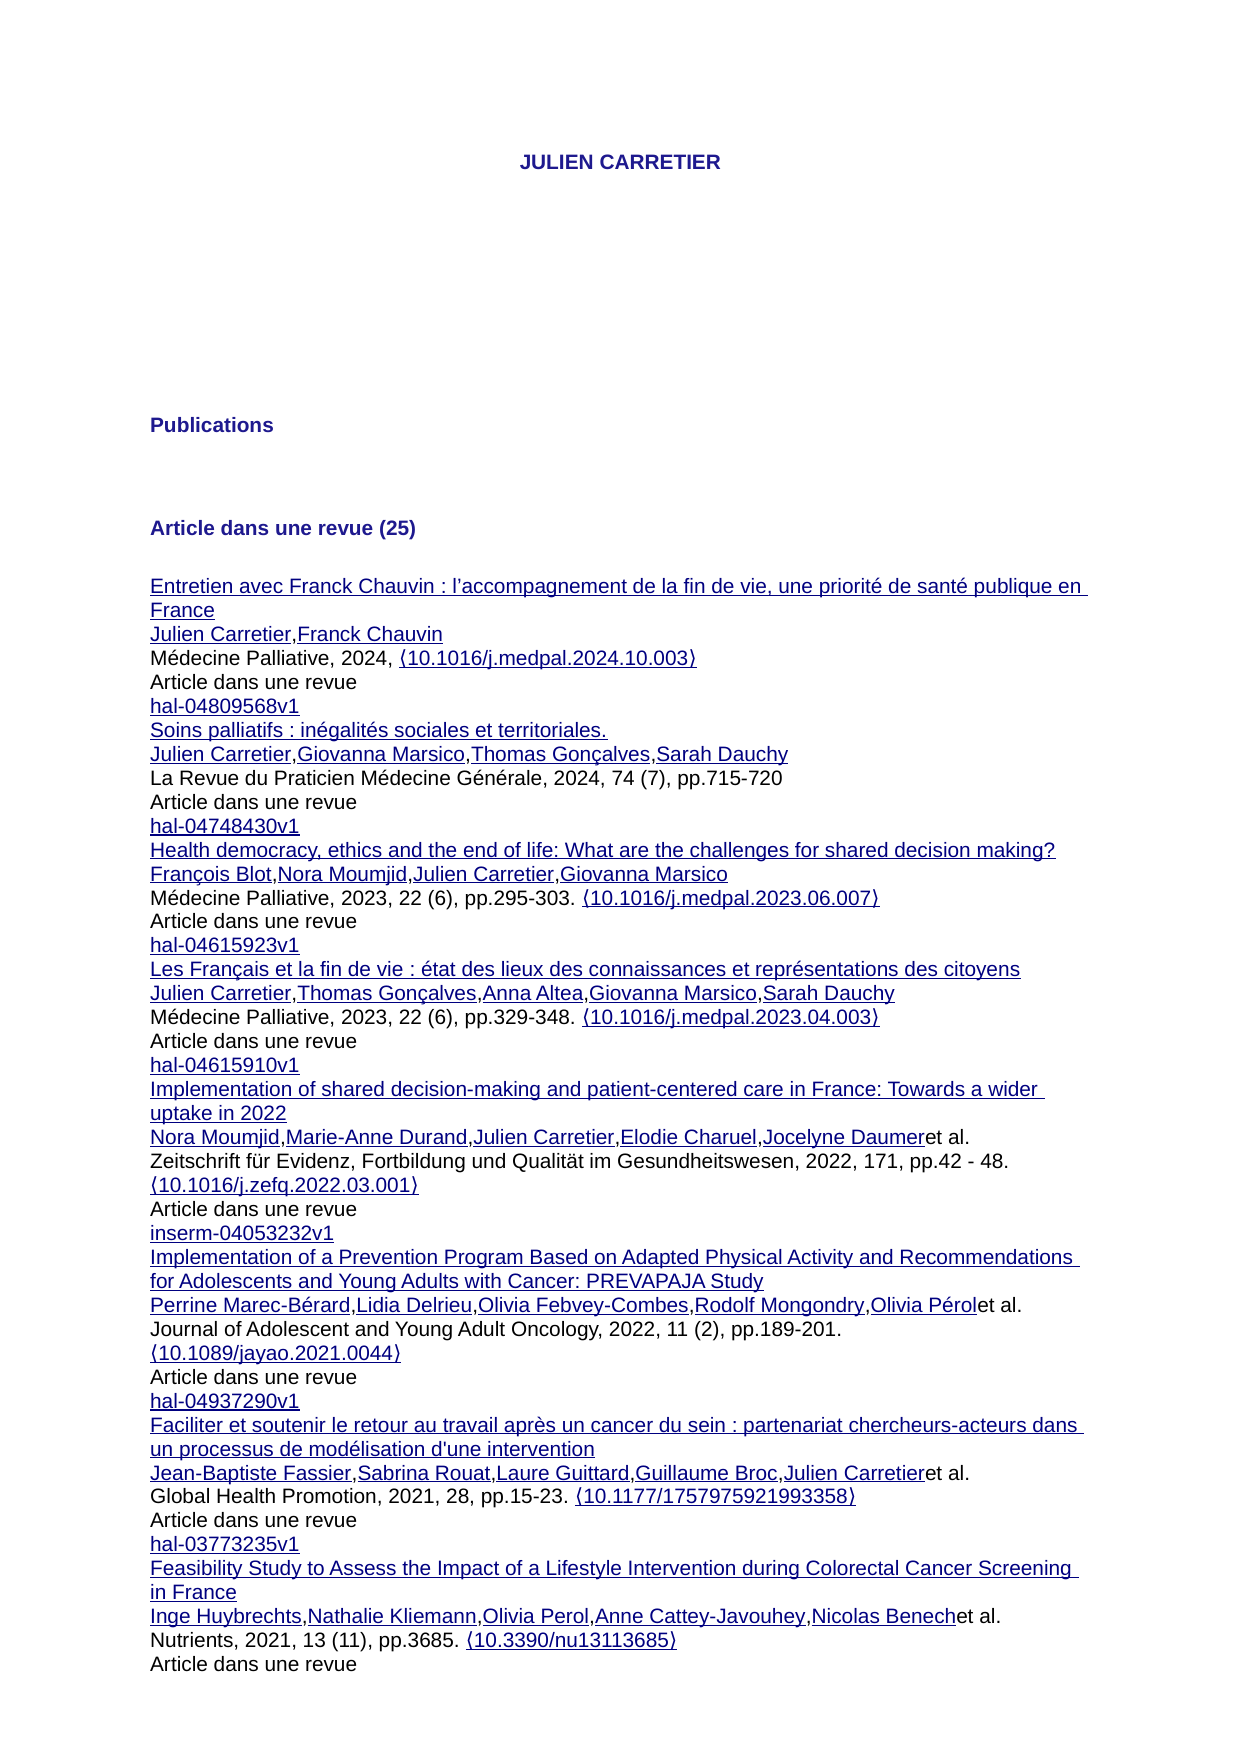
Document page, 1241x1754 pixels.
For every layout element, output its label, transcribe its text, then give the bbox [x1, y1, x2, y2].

table_cell Implementation of a Prevention Program Based on Adapted Physical Activity and Recommendations for Adolescents and Young Adults with Cancer: PREVAPAJA Study Perrine Marec-Bérard,Lidia Delrieu,Olivia Febvey-Combes,Rodolf Mongondry,Olivia Pérolet al. Journal of Adolescent and Young Adult Oncology, 2022, 11 (2), pp.189-201. ⟨10.1089/jayao.2021.0044⟩ Article dans une revue hal-04937290v1 [150, 1245, 1090, 1412]
table_cell Faciliter et soutenir le retour au travail après un cancer du sein : partenariat chercheurs-acteurs dans un processus de modélisation d'une intervention Jean-Baptiste Fassier,Sabrina Rouat,Laure Guittard,Guillaume Broc,Julien Carretieret al. Global Health Promotion, 2021, 28, pp.15-23. ⟨10.1177/1757975921993358⟩ Article dans une revue hal-03773235v1 [150, 1413, 1090, 1556]
subtitle Article dans une revue (25) [150, 516, 1090, 539]
table_cell Les Français et la fin de vie : état des lieux des connaissances et représentations des citoyens Julien Carretier,Thomas Gonçalves,Anna Altea,Giovanna Marsico,Sarah Dauchy Médecine Palliative, 2023, 22 (6), pp.329-348. ⟨10.1016/j.medpal.2023.04.003⟩ Article dans une revue hal-04615910v1 [150, 957, 1090, 1077]
table_cell Feasibility Study to Assess the Impact of a Lifestyle Intervention during Colorectal Cancer Screening in France Inge Huybrechts,Nathalie Kliemann,Olivia Perol,Anne Cattey-Javouhey,Nicolas Benechet al. Nutrients, 2021, 13 (11), pp.3685. ⟨10.3390/nu13113685⟩ Article dans une revue [150, 1556, 1090, 1676]
table_header Entretien avec Franck Chauvin : l’accompagnement de la fin de vie, une priorité de santé publique en France Julien Carretier,Franck Chauvin Médecine Palliative, 2024, ⟨10.1016/j.medpal.2024.10.003⟩ Article dans une revue hal-04809568v1 [150, 574, 1090, 718]
subtitle Publications [150, 412, 1090, 436]
subtitle JULIEN CARRETIER [150, 150, 1090, 174]
table_cell Implementation of shared decision-making and patient-centered care in France: Towards a wider uptake in 2022 Nora Moumjid,Marie-Anne Durand,Julien Carretier,Elodie Charuel,Jocelyne Daumeret al. Zeitschrift für Evidenz, Fortbildung und Qualität im Gesundheitswesen, 2022, 171, pp.42 - 48. ⟨10.1016/j.zefq.2022.03.001⟩ Article dans une revue inserm-04053232v1 [150, 1077, 1090, 1245]
table_cell Soins palliatifs : inégalités sociales et territoriales. Julien Carretier,Giovanna Marsico,Thomas Gonçalves,Sarah Dauchy La Revue du Praticien Médecine Générale, 2024, 74 (7), pp.715-720 Article dans une revue hal-04748430v1 [150, 718, 1090, 837]
table_cell Health democracy, ethics and the end of life: What are the challenges for shared decision making? François Blot,Nora Moumjid,Julien Carretier,Giovanna Marsico Médecine Palliative, 2023, 22 (6), pp.295-303. ⟨10.1016/j.medpal.2023.06.007⟩ Article dans une revue hal-04615923v1 [150, 838, 1090, 957]
